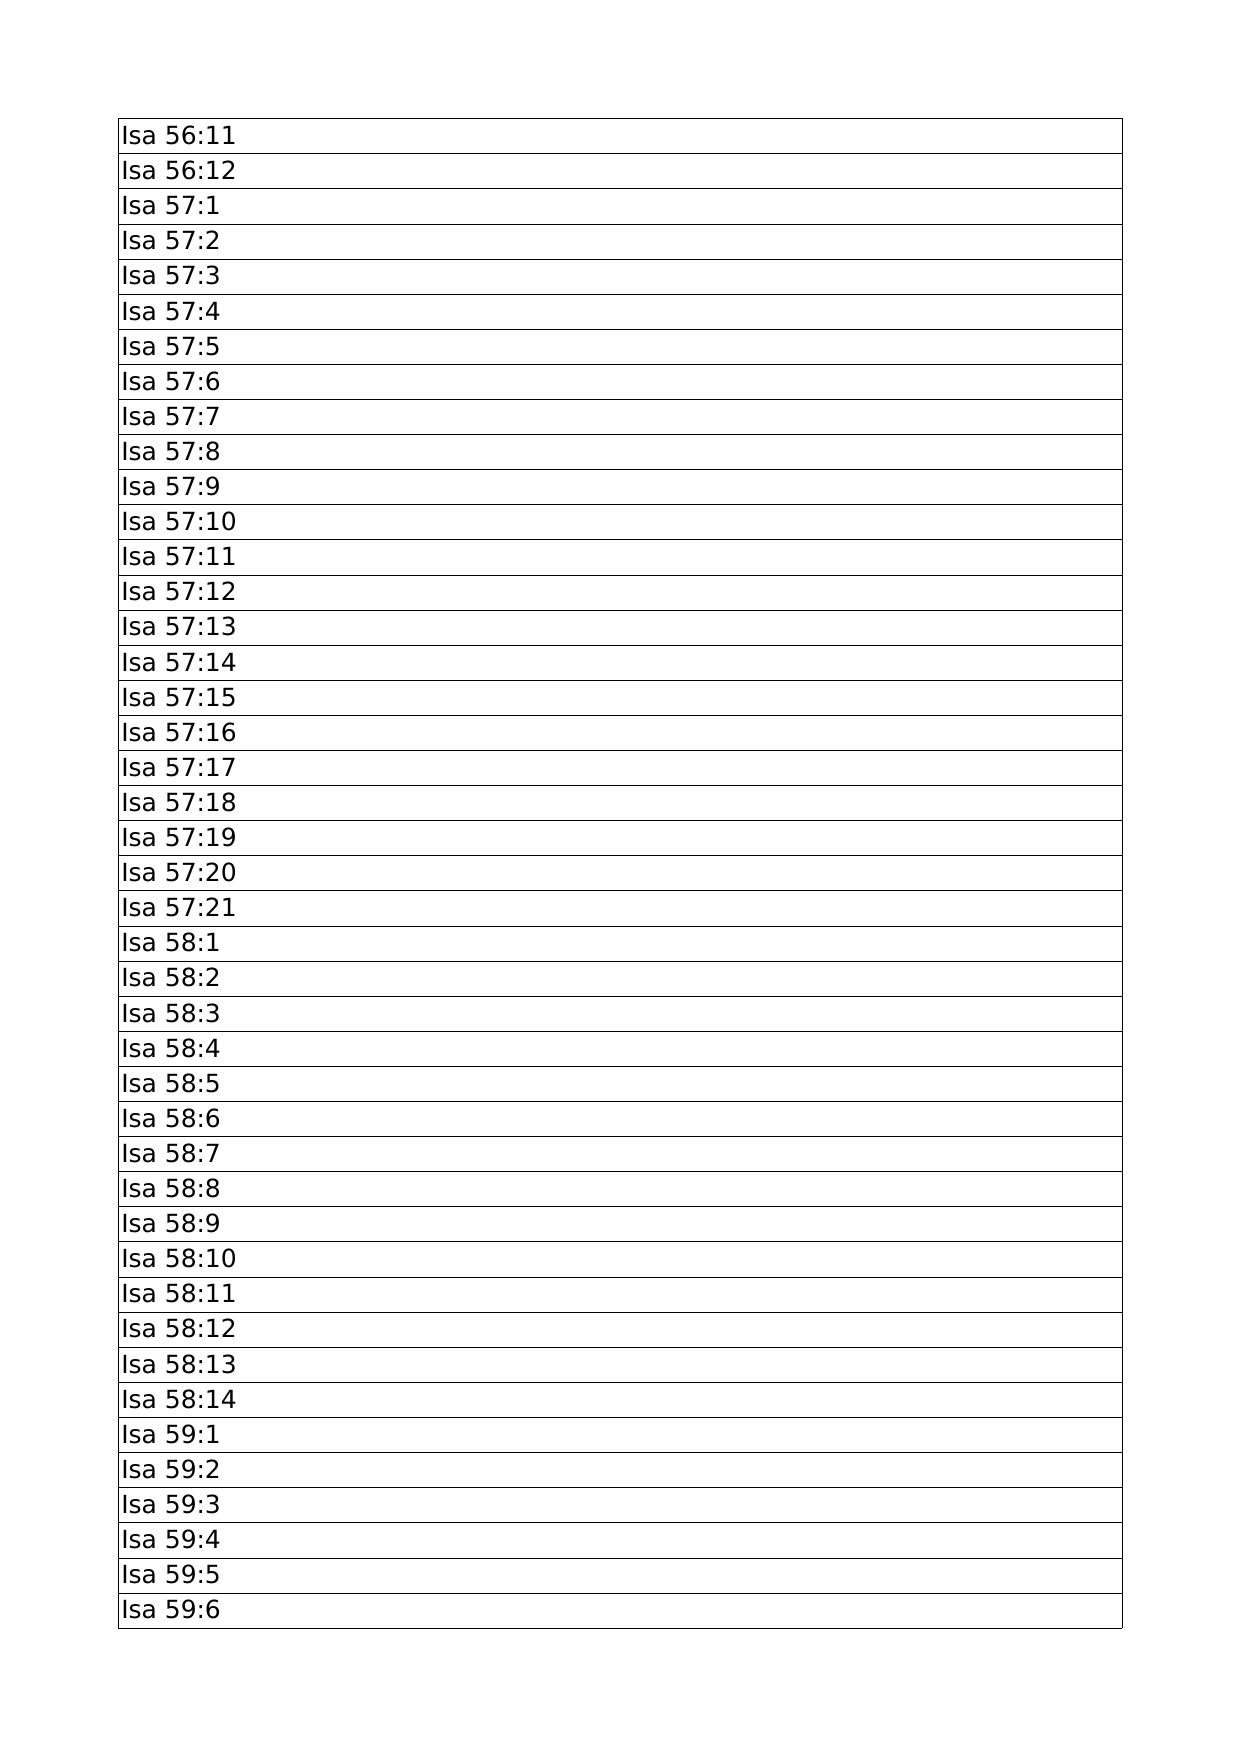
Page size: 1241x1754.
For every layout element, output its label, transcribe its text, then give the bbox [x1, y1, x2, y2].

table_cell Isa 59:2 [119, 1453, 1122, 1487]
table_cell Isa 56:12 [119, 154, 1122, 188]
table_cell Isa 57:15 [119, 681, 1122, 715]
table_cell Isa 58:6 [119, 1102, 1122, 1136]
table_cell Isa 58:2 [119, 962, 1122, 996]
table_cell Isa 57:12 [119, 576, 1122, 609]
table_cell Isa 58:4 [119, 1032, 1122, 1066]
table_cell Isa 58:10 [119, 1242, 1122, 1277]
table_cell Isa 58:3 [119, 997, 1122, 1031]
table_cell Isa 57:1 [119, 189, 1122, 223]
table_cell Isa 57:17 [119, 751, 1122, 785]
table_cell Isa 57:8 [119, 435, 1122, 469]
table_cell Isa 57:21 [119, 891, 1122, 926]
table_cell Isa 59:3 [119, 1488, 1122, 1522]
table_cell Isa 58:1 [119, 927, 1122, 961]
table_cell Isa 58:14 [119, 1383, 1122, 1417]
table_cell Isa 57:16 [119, 716, 1122, 750]
table_cell Isa 57:13 [119, 611, 1122, 645]
table_cell Isa 57:11 [119, 540, 1122, 574]
table_cell Isa 58:13 [119, 1348, 1122, 1382]
table_cell Isa 57:7 [119, 400, 1122, 434]
table_cell Isa 58:7 [119, 1137, 1122, 1171]
table_cell Isa 57:14 [119, 646, 1122, 680]
table_cell Isa 59:4 [119, 1523, 1122, 1557]
table_cell Isa 57:4 [119, 295, 1122, 329]
table_cell Isa 58:9 [119, 1207, 1122, 1241]
table_cell Isa 59:6 [119, 1594, 1122, 1628]
table_cell Isa 57:10 [119, 505, 1122, 539]
table_cell Isa 57:18 [119, 786, 1122, 820]
table_cell Isa 57:6 [119, 365, 1122, 399]
table_cell Isa 57:9 [119, 470, 1122, 504]
table_cell Isa 57:5 [119, 330, 1122, 364]
table_cell Isa 58:5 [119, 1067, 1122, 1101]
table_cell Isa 57:20 [119, 856, 1122, 890]
table_cell Isa 59:1 [119, 1418, 1122, 1452]
table_cell Isa 57:19 [119, 821, 1122, 855]
table_cell Isa 57:3 [119, 260, 1122, 294]
table_cell Isa 56:11 [119, 119, 1122, 153]
table_cell Isa 58:12 [119, 1313, 1122, 1347]
table_cell Isa 57:2 [119, 225, 1122, 258]
table_cell Isa 58:8 [119, 1172, 1122, 1206]
table_cell Isa 58:11 [119, 1278, 1122, 1312]
table_cell Isa 59:5 [119, 1559, 1122, 1592]
